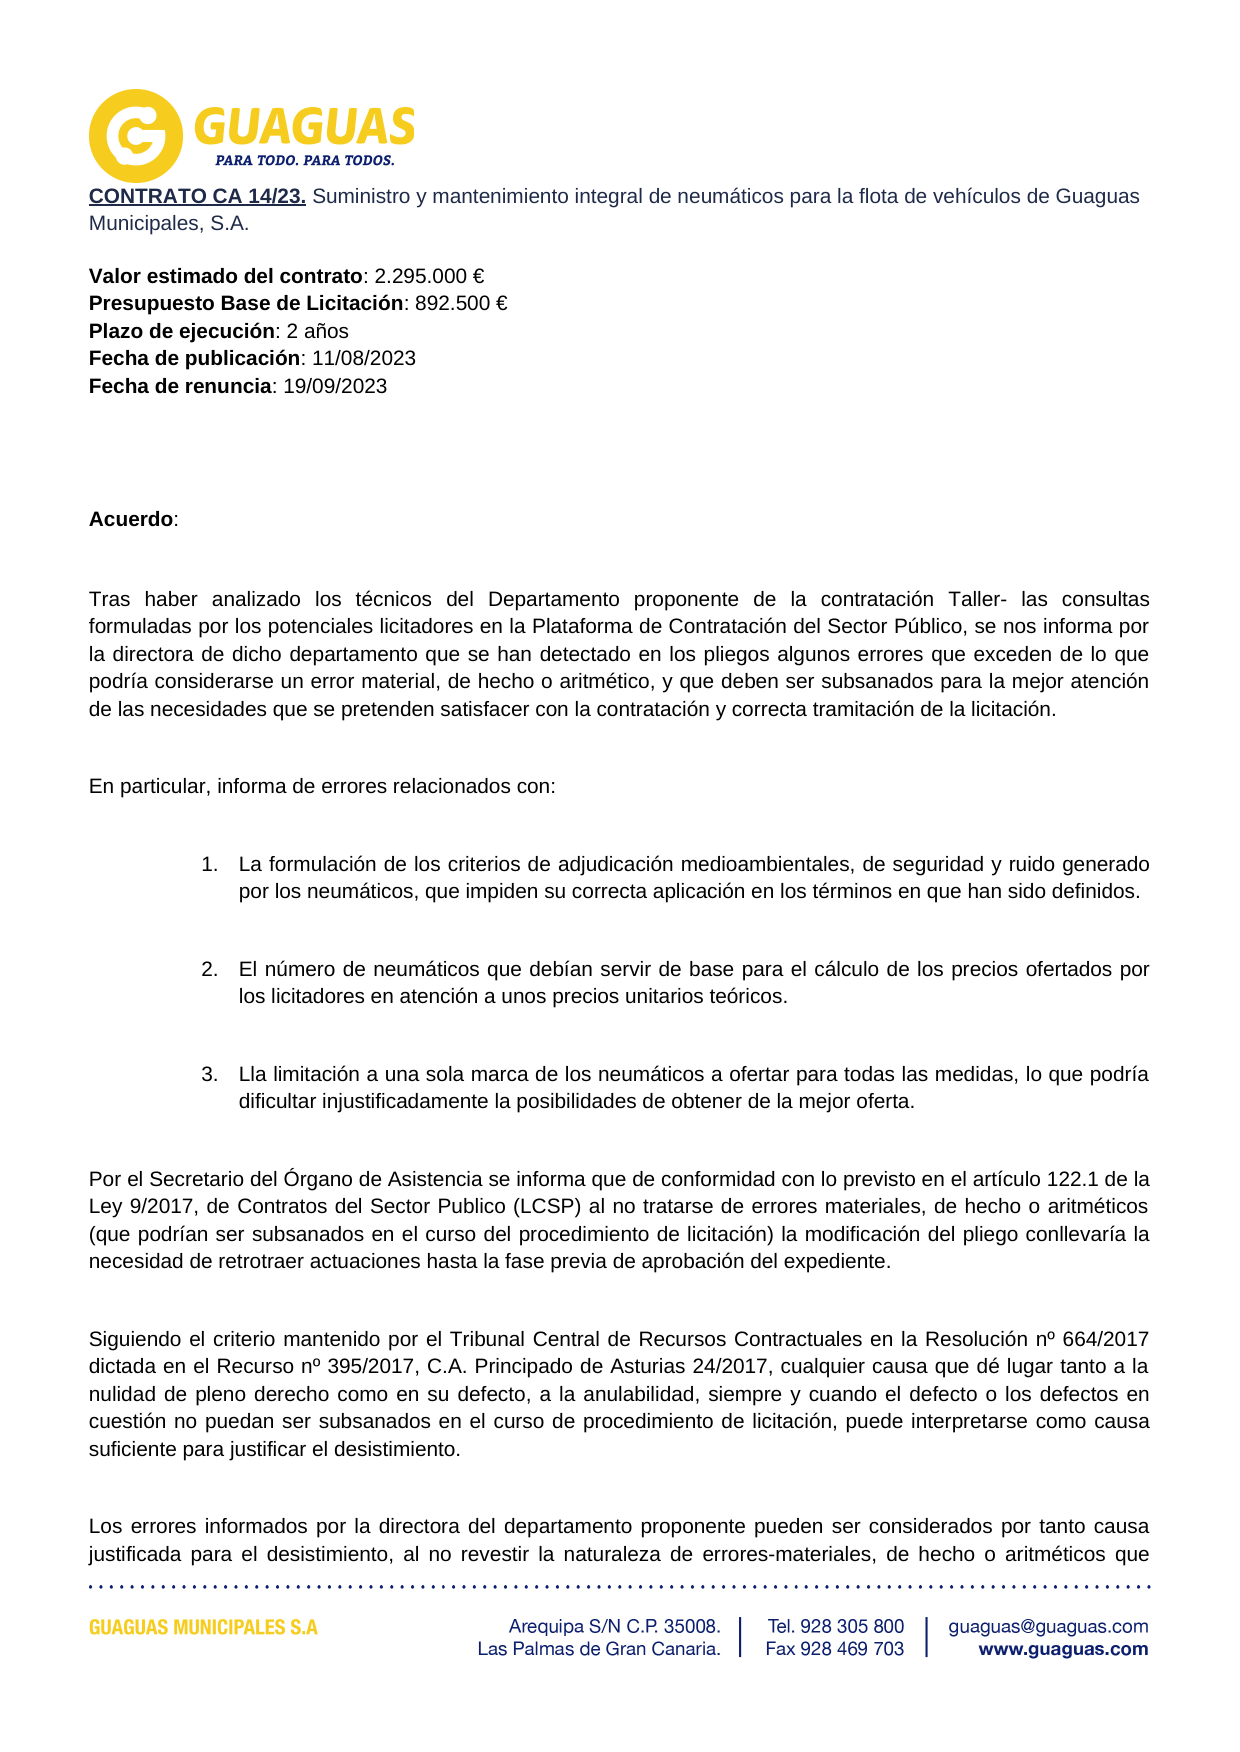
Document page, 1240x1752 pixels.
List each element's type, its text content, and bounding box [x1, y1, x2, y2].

text Tras haber analizado los técnicos del Departamento proponente de la contratación Taller- las consultas formuladas por los potenciales licitadores en la Plataforma de Contratación del Sector Público, se nos informa por la directora de dicho departamento que se han detectado en los pliegos algunos errores que exceden de lo que podría considerarse un error material, de hecho o aritmético, y que deben ser subsanados para la mejor atención de las necesidades que se pretenden satisfacer con la contratación y correcta tramitación de la licitación. [89, 586, 1151, 720]
text En particular, informa de errores relacionados con: [89, 774, 1151, 798]
text Presupuesto Base de Licitación: 892.500 € [89, 291, 1151, 315]
text Por el Secretario del Órgano de Asistencia se informa que de conformidad con lo previsto en el artículo 122.1 de la Ley 9/2017, de Contratos del Sector Publico (LCSP) al no tratarse de errores materiales, de hecho o aritméticos (que podrían ser subsanados en el curso del procedimiento de licitación) la modificación del pliego conllevaría la necesidad de retrotraer actuaciones hasta la fase previa de aprobación del expediente. [89, 1166, 1151, 1273]
text CONTRATO CA 14/23. Suministro y mantenimiento integral de neumáticos para la flota de vehículos de Guaguas Municipales, S.A. [89, 183, 1151, 235]
text Plazo de ejecución: 2 años [89, 318, 1151, 342]
text Fecha de publicación: 11/08/2023 [89, 346, 1151, 370]
list La formulación de los criterios de adjudicación medioambientales, de seguridad y ruido generado por los neumáticos, que impiden su correcta aplicación en los términos en que han sido definidos. [201, 851, 1151, 903]
text Los errores informados por la directora del departamento proponente pueden ser considerados por tanto causa justificada para el desistimiento, al no revestir la naturaleza de errores-materiales, de hecho o aritméticos que [89, 1514, 1151, 1565]
list Lla limitación a una sola marca de los neumáticos a ofertar para todas las medidas, lo que podría dificultar injustificadamente la posibilidades de obtener de la mejor oferta. [201, 1061, 1151, 1113]
text Acuerdo: [89, 503, 1151, 532]
list El número de neumáticos que debían servir de base para el cálculo de los precios ofertados por los licitadores en atención a unos precios unitarios teóricos. [201, 956, 1151, 1008]
text Valor estimado del contrato: 2.295.000 € [89, 263, 1151, 287]
text Fecha de renuncia: 19/09/2023 [89, 373, 1151, 397]
text Siguiendo el criterio mantenido por el Tribunal Central de Recursos Contractuales en la Resolución nº 664/2017 dictada en el Recurso nº 395/2017, C.A. Principado de Asturias 24/2017, cualquier causa que dé lugar tanto a la nulidad de pleno derecho como en su defecto, a la anulabilidad, siempre y cuando el defecto o los defectos en cuestión no puedan ser subsanados en el curso de procedimiento de licitación, puede interpretarse como causa suficiente para justificar el desistimiento. [89, 1326, 1151, 1460]
